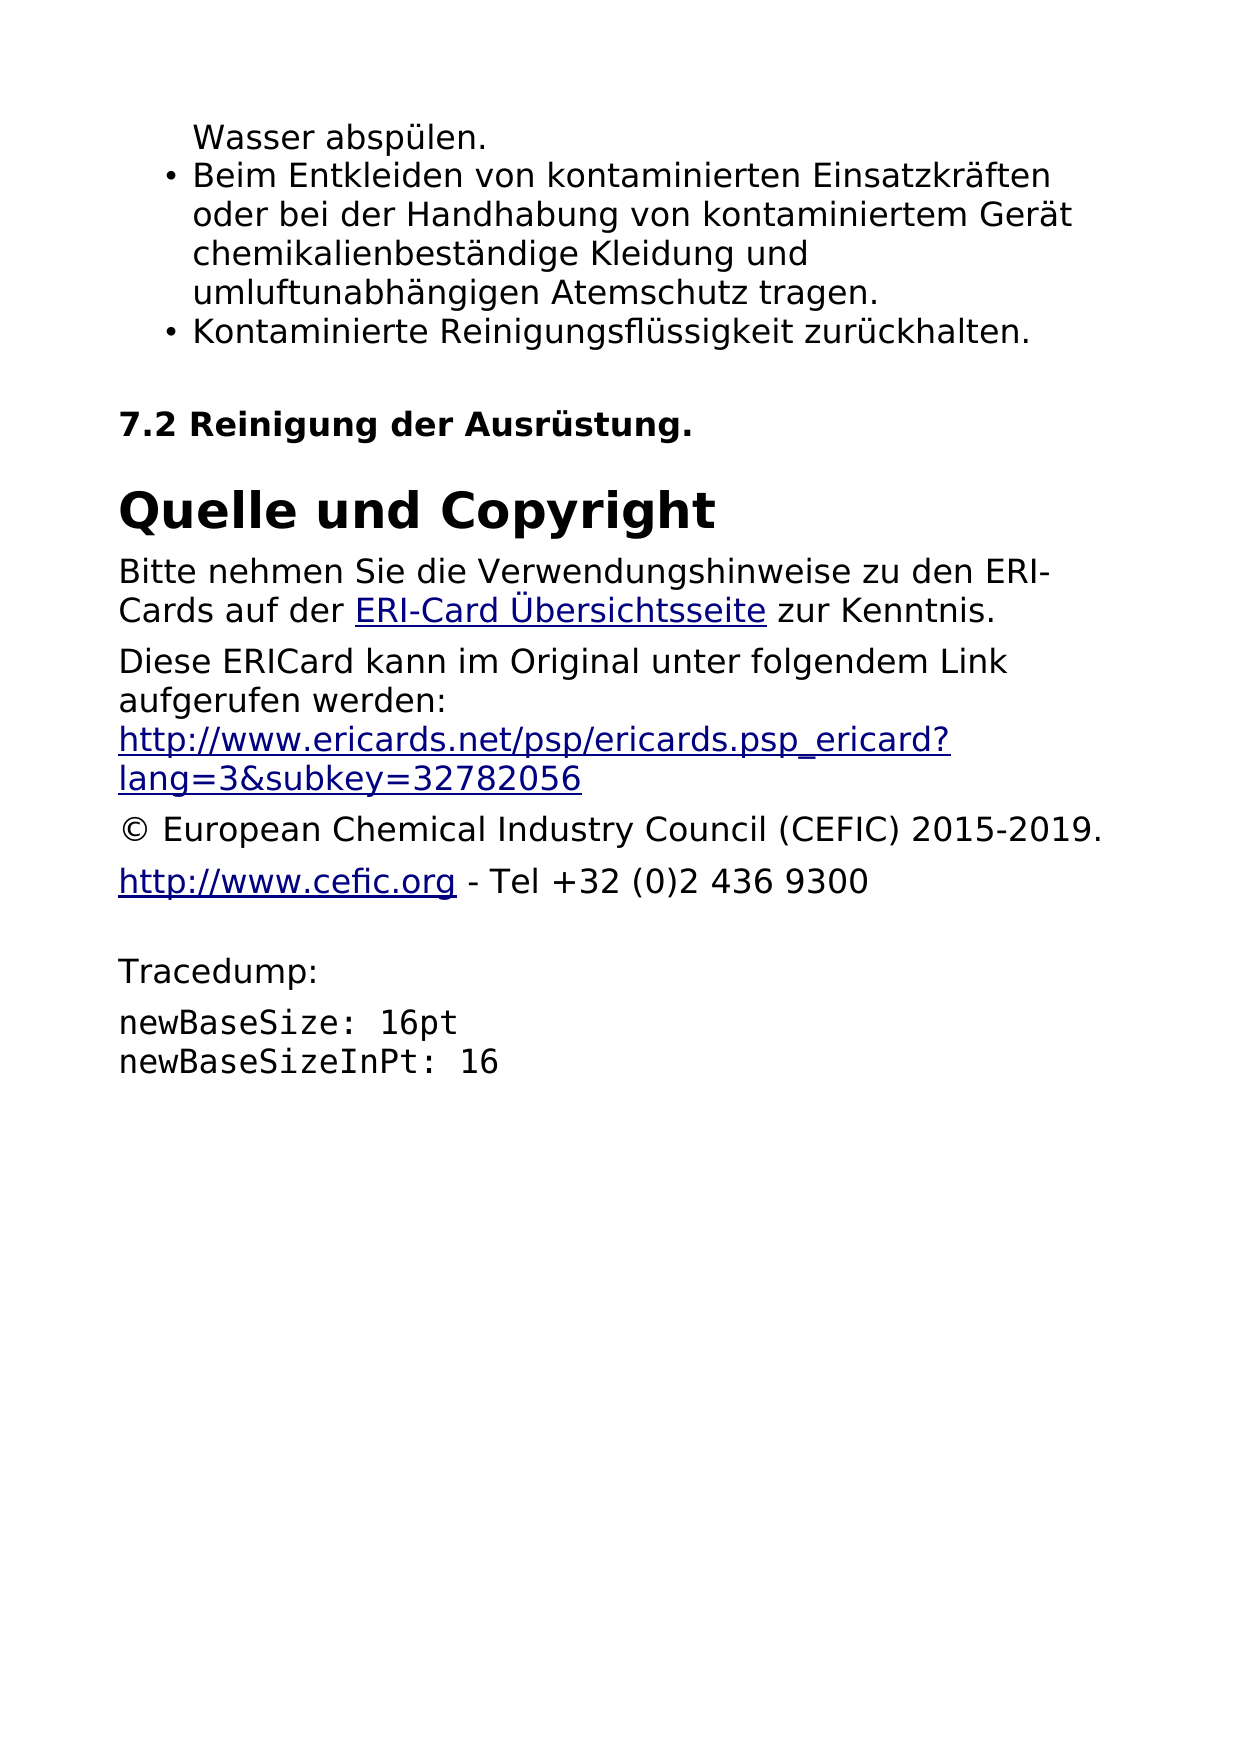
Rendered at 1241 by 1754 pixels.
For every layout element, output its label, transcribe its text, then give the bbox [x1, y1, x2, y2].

text Bitte nehmen Sie die Verwendungshinweise zu den ERI-Cards auf der ERI-Card Übersichtsseite zur Kenntnis. [118, 553, 1122, 631]
list Wasser abspülen. [177, 118, 1122, 157]
list Kontaminierte Reinigungsflüssigkeit zurückhalten. [177, 312, 1122, 351]
text newBaseSize: 16pt newBaseSizeInPt: 16 [118, 1004, 1122, 1082]
text http://www.cefic.org - Tel +32 (0)2 436 9300 [118, 862, 1122, 901]
text © European Chemical Industry Council (CEFIC) 2015-2019. [118, 811, 1122, 850]
text Diese ERICard kann im Original unter folgendem Link aufgerufen werden: http://www.ericards.net/psp/ericards.psp_ericard?lang=3&subkey=32782056 [118, 643, 1122, 798]
list Beim Entkleiden von kontaminierten Einsatzkräften oder bei der Handhabung von kontaminiertem Gerät chemikalienbeständige Kleidung und umluftunabhängigen Atemschutz tragen. [177, 157, 1122, 312]
subtitle Quelle und Copyright [118, 482, 1122, 540]
subtitle 7.2 Reinigung der Ausrüstung. [118, 406, 1122, 444]
text Tracedump: [118, 914, 1122, 991]
